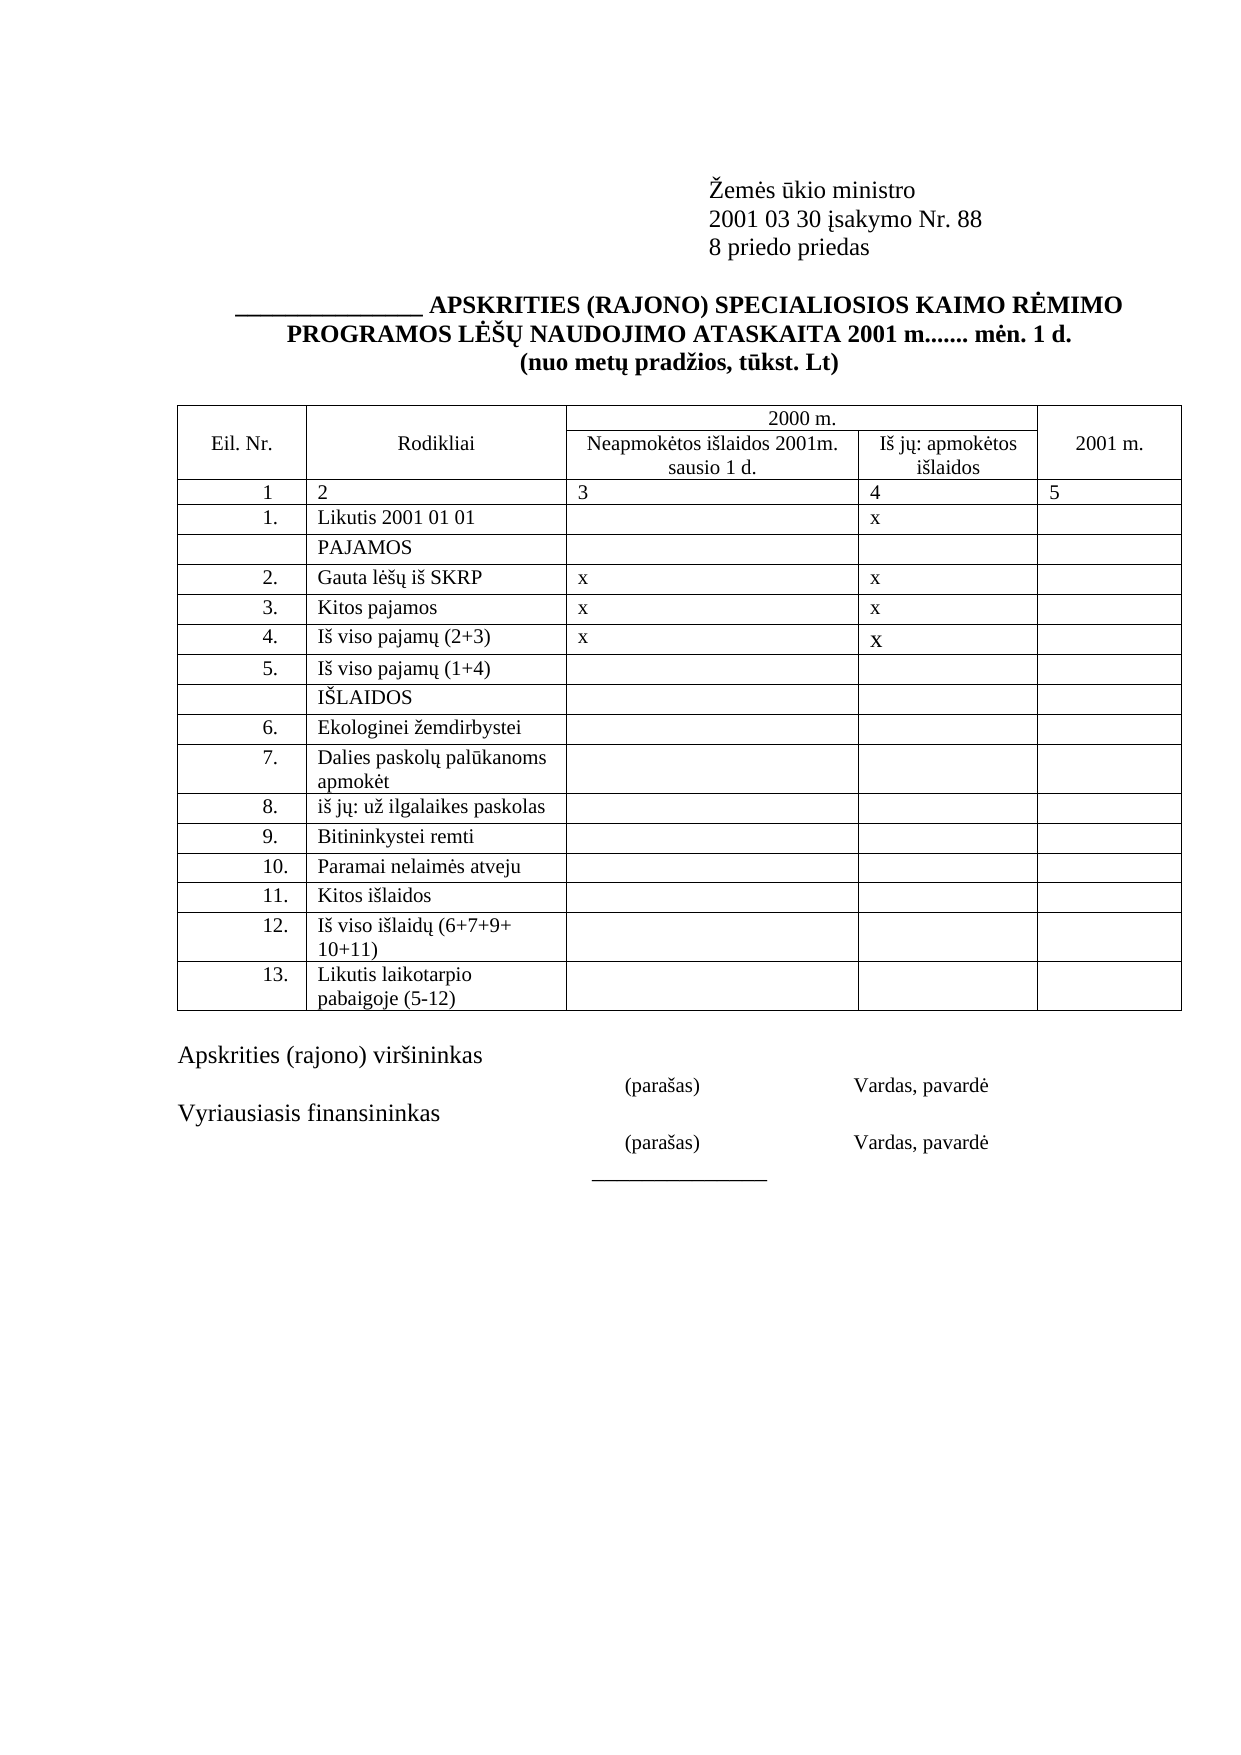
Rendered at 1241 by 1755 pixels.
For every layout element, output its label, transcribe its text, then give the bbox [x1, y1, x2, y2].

table_cell [178, 535, 306, 564]
table_cell Iš jų: apmokėtos išlaidos [859, 431, 1037, 479]
table_cell Neapmokėtos išlaidos 2001m. sausio 1 d. [567, 431, 858, 479]
table_cell 3. [178, 595, 306, 623]
table_cell 4 [859, 480, 1037, 504]
text Apskrities (rajono) viršininkas [177, 1040, 1181, 1069]
table_cell 5. [178, 655, 306, 684]
table_cell 10. [178, 854, 306, 882]
table_header 2001 m. [1038, 406, 1181, 479]
table_cell [859, 883, 1037, 912]
table_cell [567, 655, 858, 684]
table_cell [1038, 794, 1181, 823]
table_cell [567, 745, 858, 793]
table_cell 3 [567, 480, 858, 504]
table_cell [1038, 655, 1181, 684]
table_cell [567, 505, 858, 534]
table_cell [1038, 854, 1181, 882]
table_cell 2. [178, 565, 306, 594]
table_cell [1038, 962, 1181, 1010]
text 2001 03 30 įsakymo Nr. 88 [177, 204, 1181, 232]
table_cell [859, 824, 1037, 852]
table_cell [567, 535, 858, 564]
text _______________ APSKRITIES (RAJONO) SPECIALIOSIOS KAIMO RĖMIMO PROGRAMOS LĖŠŲ NAUDOJIMO ATASKAITA 2001 m....... mėn. 1 d. [177, 290, 1181, 347]
table_cell [859, 794, 1037, 823]
table_cell 1. [178, 505, 306, 534]
table_cell [1038, 535, 1181, 564]
table_cell PAJAMOS [307, 535, 566, 564]
table_cell 5 [1038, 480, 1181, 504]
table_cell [567, 883, 858, 912]
table_cell x [567, 595, 858, 623]
table_cell [1038, 685, 1181, 714]
table_cell 7. [178, 745, 306, 793]
table_cell Iš viso išlaidų (6+7+9+ 10+11) [307, 913, 566, 961]
table_cell Iš viso pajamų (1+4) [307, 655, 566, 684]
table_cell [567, 685, 858, 714]
table_cell [1038, 505, 1181, 534]
table_cell [1038, 595, 1181, 623]
table_cell x [567, 565, 858, 594]
table_cell 2 [307, 480, 566, 504]
table_cell [567, 794, 858, 823]
table_cell 8. [178, 794, 306, 823]
text (parašas) Vardas, pavardė [177, 1126, 1181, 1155]
table_cell 13. [178, 962, 306, 1010]
table_cell IŠLAIDOS [307, 685, 566, 714]
table_cell Dalies paskolų palūkanoms apmokėt [307, 745, 566, 793]
table_cell [859, 962, 1037, 1010]
table_cell [1038, 913, 1181, 961]
text (nuo metų pradžios, tūkst. Lt) [177, 347, 1181, 376]
table_cell [1038, 745, 1181, 793]
table_cell [1038, 883, 1181, 912]
table_cell [859, 854, 1037, 882]
table_cell [567, 715, 858, 744]
table_cell [859, 685, 1037, 714]
table_cell x [859, 625, 1037, 654]
table_cell [859, 655, 1037, 684]
table_cell 9. [178, 824, 306, 852]
table_cell Bitininkystei remti [307, 824, 566, 852]
table_cell Ekologinei žemdirbystei [307, 715, 566, 744]
table_cell 6. [178, 715, 306, 744]
table_cell x [859, 505, 1037, 534]
table_cell [567, 824, 858, 852]
table_cell x [859, 595, 1037, 623]
text 8 priedo priedas [177, 232, 1181, 261]
table_cell [1038, 625, 1181, 654]
table_cell Kitos išlaidos [307, 883, 566, 912]
table_cell iš jų: už ilgalaikes paskolas [307, 794, 566, 823]
text Žemės ūkio ministro [709, 175, 1181, 204]
table_cell x [567, 625, 858, 654]
table_cell 4. [178, 625, 306, 654]
table_cell [178, 685, 306, 714]
table_cell [1038, 824, 1181, 852]
table_cell [567, 913, 858, 961]
table_cell Gauta lėšų iš SKRP [307, 565, 566, 594]
table_cell [859, 745, 1037, 793]
table_cell [859, 913, 1037, 961]
table_cell [567, 854, 858, 882]
table_cell Likutis laikotarpio pabaigoje (5-12) [307, 962, 566, 1010]
table_cell [859, 535, 1037, 564]
table_cell 11. [178, 883, 306, 912]
table_cell [567, 962, 858, 1010]
table_cell Kitos pajamos [307, 595, 566, 623]
table_header 2000 m. [567, 406, 1037, 430]
table_cell [1038, 715, 1181, 744]
table_cell 12. [178, 913, 306, 961]
table_cell x [859, 565, 1037, 594]
text ______________ [177, 1155, 1181, 1184]
table_cell [1038, 565, 1181, 594]
text (parašas) Vardas, pavardė [177, 1069, 1181, 1098]
table_header Rodikliai [307, 406, 566, 479]
text Vyriausiasis finansininkas [177, 1098, 1181, 1126]
table_header Eil. Nr. [178, 406, 306, 479]
table_cell Likutis 2001 01 01 [307, 505, 566, 534]
table_cell Iš viso pajamų (2+3) [307, 625, 566, 654]
table_cell Paramai nelaimės atveju [307, 854, 566, 882]
table_cell [859, 715, 1037, 744]
table_cell 1 [178, 480, 306, 504]
